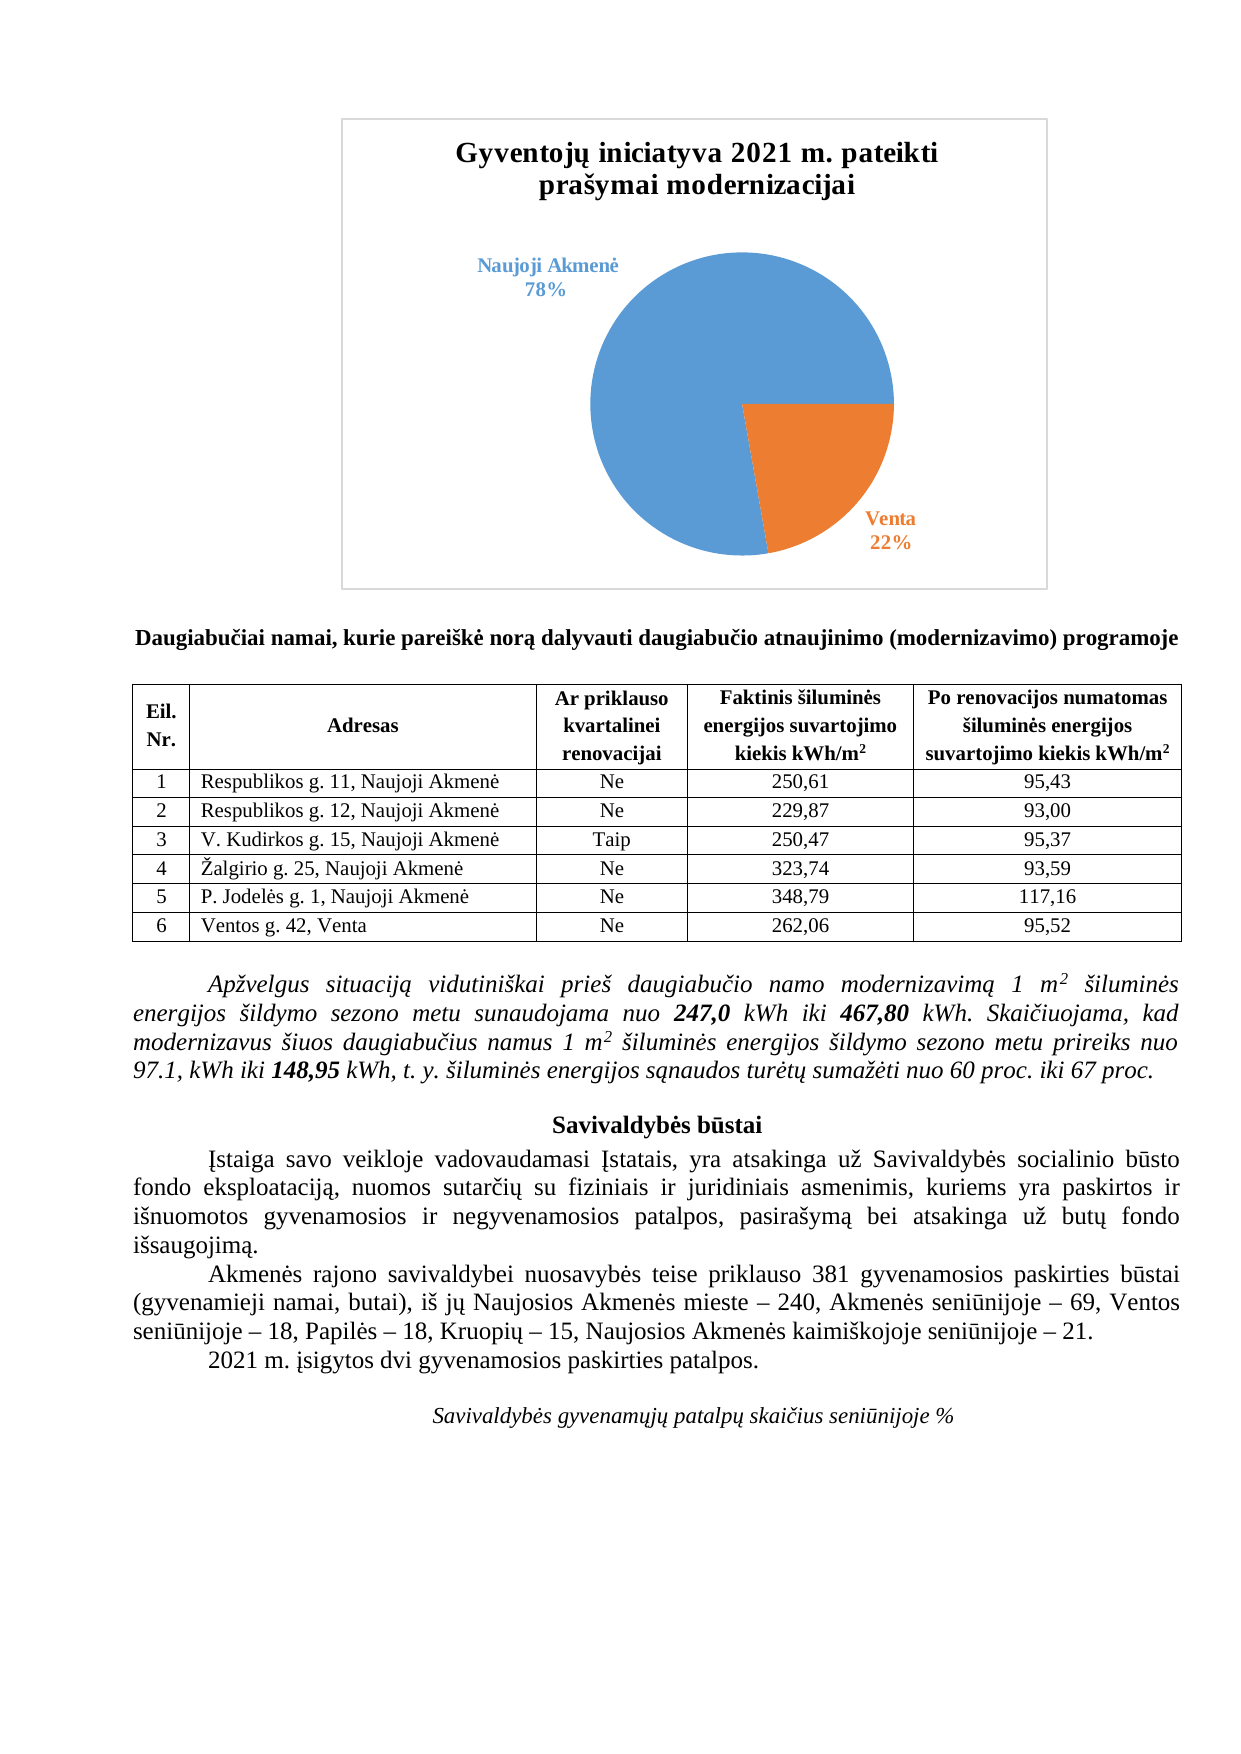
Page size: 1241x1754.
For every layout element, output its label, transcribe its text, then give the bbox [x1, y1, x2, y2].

table_cell Ventos g. 42, Venta [190, 913, 536, 941]
table_cell P. Jodelės g. 1, Naujoji Akmenė [190, 884, 536, 912]
text Įstaiga savo veikloje vadovaudamasi Įstatais, yra atsakinga už Savivaldybės socialinio būsto fondo eksploataciją, nuomos sutarčių su fiziniais ir juridiniais asmenimis, kuriems yra paskirtos ir išnuomotos gyvenamosios ir negyvenamosios patalpos, pasirašymą bei atsakinga už butų fondo išsaugojimą. [133, 1144, 1181, 1259]
table_cell 229,87 [688, 798, 913, 826]
table_cell 3 [133, 827, 189, 854]
table_cell 5 [133, 884, 189, 912]
text Apžvelgus situaciją vidutiniškai prieš daugiabučio namo modernizavimą 1 m2 šiluminės energijos šildymo sezono metu sunaudojama nuo 247,0 kWh iki 467,80 kWh. Skaičiuojama, kad modernizavus šiuos daugiabučius namus 1 m2 šiluminės energijos šildymo sezono metu prireiks nuo 97.1, kWh iki 148,95 kWh, t. y. šiluminės energijos sąnaudos turėtų sumažėti nuo 60 proc. iki 67 proc. [133, 969, 1181, 1084]
text Daugiabučiai namai, kurie pareiškė norą dalyvauti daugiabučio atnaujinimo (modernizavimo) programoje [133, 624, 1181, 650]
table_cell 95,43 [914, 770, 1181, 797]
text Savivaldybės būstai [133, 1111, 1181, 1139]
table_cell Respublikos g. 11, Naujoji Akmenė [190, 770, 536, 797]
table_cell 93,59 [914, 855, 1181, 883]
text Savivaldybės gyvenamųjų patalpų skaičius seniūnijoje % [133, 1402, 1181, 1429]
table_cell 95,37 [914, 827, 1181, 854]
table_cell Respublikos g. 12, Naujoji Akmenė [190, 798, 536, 826]
table_cell 1 [133, 770, 189, 797]
table_cell Ne [537, 855, 687, 883]
table_cell Ne [537, 913, 687, 941]
text 2021 m. įsigytos dvi gyvenamosios paskirties patalpos. [133, 1345, 1181, 1374]
table_cell 323,74 [688, 855, 913, 883]
table_header Faktinis šiluminės energijos suvartojimo kiekis kWh/m2 [688, 685, 913, 768]
table_cell V. Kudirkos g. 15, Naujoji Akmenė [190, 827, 536, 854]
table_cell Taip [537, 827, 687, 854]
table_cell 4 [133, 855, 189, 883]
table_cell 6 [133, 913, 189, 941]
table_cell 250,47 [688, 827, 913, 854]
text Akmenės rajono savivaldybei nuosavybės teise priklauso 381 gyvenamosios paskirties būstai (gyvenamieji namai, butai), iš jų Naujosios Akmenės mieste – 240, Akmenės seniūnijoje – 69, Ventos seniūnijoje – 18, Papilės – 18, Kruopių – 15, Naujosios Akmenės kaimiškojoje seniūnijoje – 21. [133, 1259, 1181, 1345]
table_cell Ne [537, 884, 687, 912]
table_cell 250,61 [688, 770, 913, 797]
table_header Eil. Nr. [133, 685, 189, 768]
table_cell Ne [537, 770, 687, 797]
table_cell 262,06 [688, 913, 913, 941]
table_cell Žalgirio g. 25, Naujoji Akmenė [190, 855, 536, 883]
table_header Po renovacijos numatomas šiluminės energijos suvartojimo kiekis kWh/m2 [914, 685, 1181, 768]
table_cell 348,79 [688, 884, 913, 912]
table_cell Ne [537, 798, 687, 826]
table_header Adresas [190, 685, 536, 768]
table_cell 2 [133, 798, 189, 826]
table_cell 95,52 [914, 913, 1181, 941]
table_header Ar priklauso kvartalinei renovacijai [537, 685, 687, 768]
table_cell 117,16 [914, 884, 1181, 912]
table_cell 93,00 [914, 798, 1181, 826]
